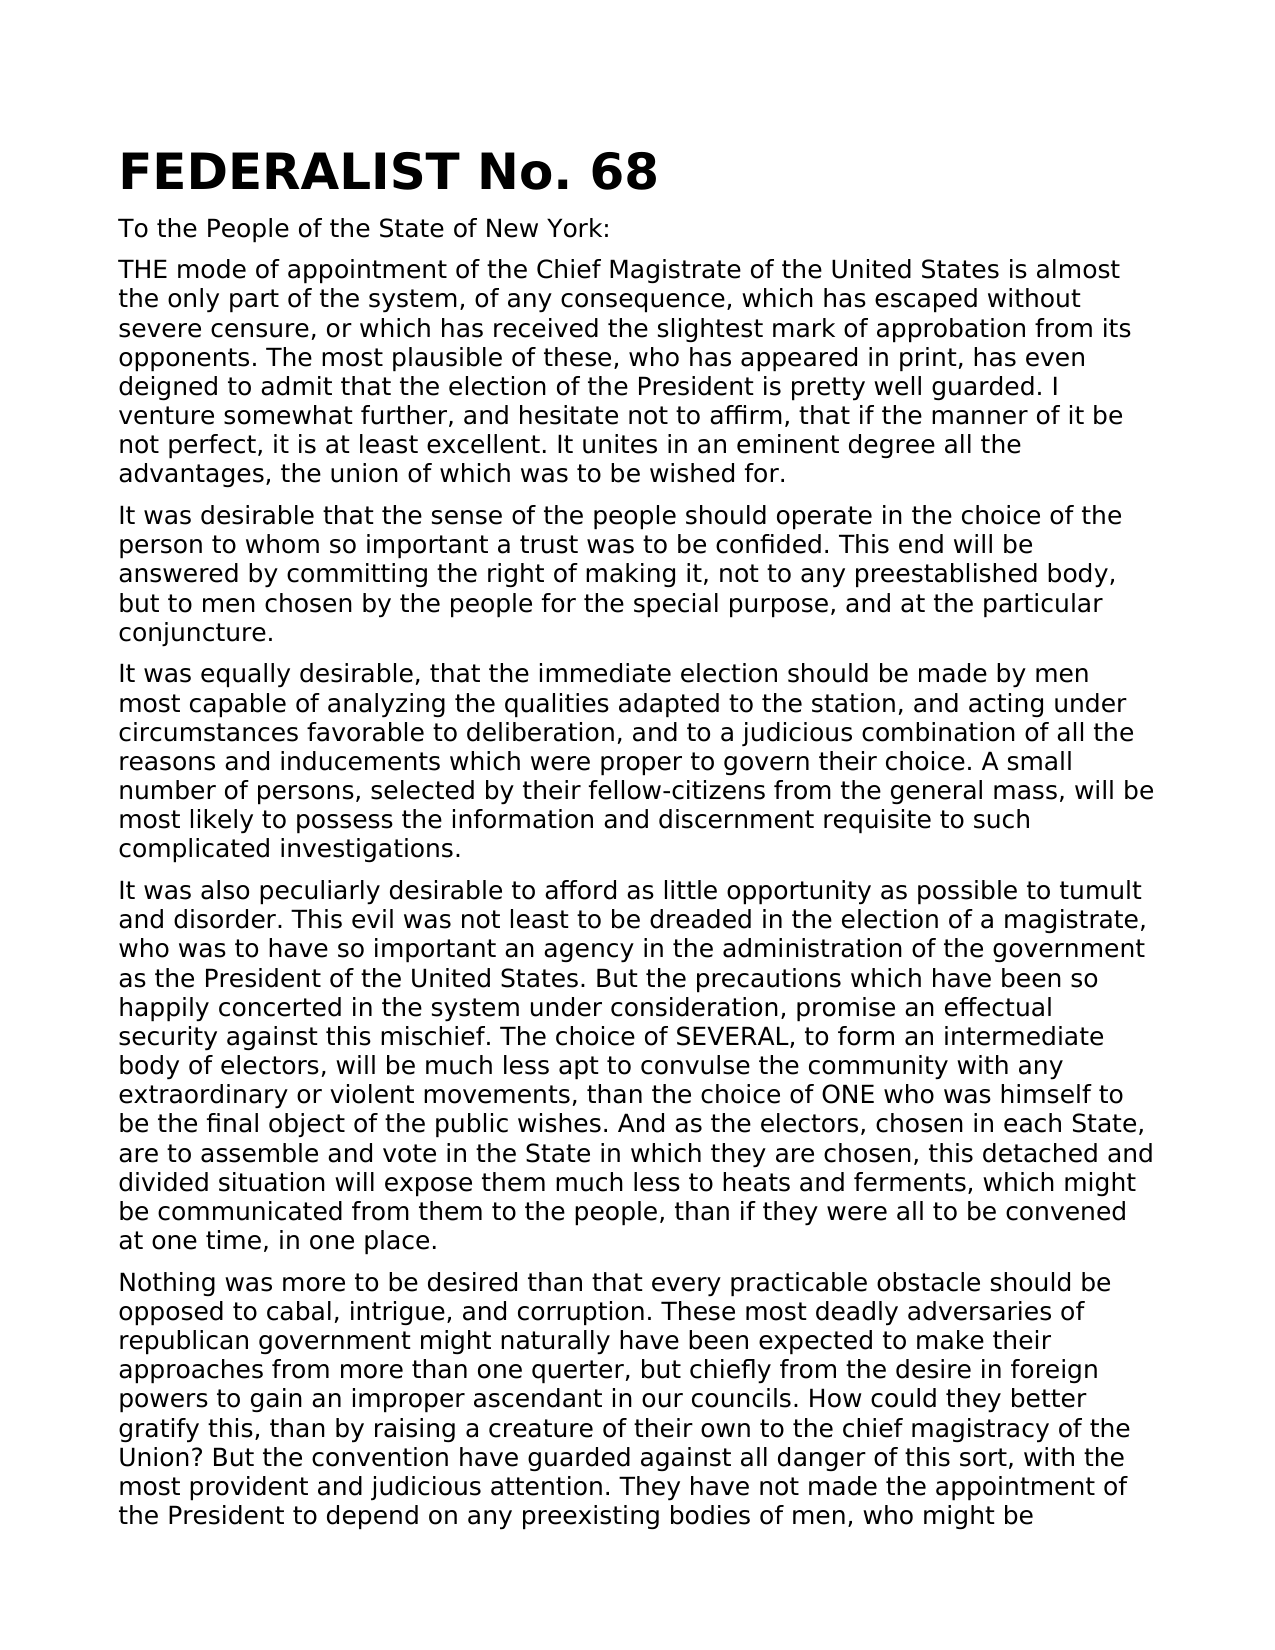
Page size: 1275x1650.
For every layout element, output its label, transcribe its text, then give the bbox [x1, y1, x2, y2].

text Nothing was more to be desired than that every practicable obstacle should be opposed to cabal, intrigue, and corruption. These most deadly adversaries of republican government might naturally have been expected to make their approaches from more than one querter, but chiefly from the desire in foreign powers to gain an improper ascendant in our councils. How could they better gratify this, than by raising a creature of their own to the chief magistracy of the Union? But the convention have guarded against all danger of this sort, with the most provident and judicious attention. They have not made the appointment of the President to depend on any preexisting bodies of men, who might be [118, 1268, 1157, 1531]
text THE mode of appointment of the Chief Magistrate of the United States is almost the only part of the system, of any consequence, which has escaped without severe censure, or which has received the slightest mark of approbation from its opponents. The most plausible of these, who has appeared in print, has even deigned to admit that the election of the President is pretty well guarded. I venture somewhat further, and hesitate not to affirm, that if the manner of it be not perfect, it is at least excellent. It unites in an eminent degree all the advantages, the union of which was to be wished for. [118, 256, 1157, 489]
text It was desirable that the sense of the people should operate in the choice of the person to whom so important a trust was to be confided. This end will be answered by committing the right of making it, not to any preestablished body, but to men chosen by the people for the special purpose, and at the particular conjuncture. [118, 501, 1157, 647]
subtitle FEDERALIST No. 68 [118, 143, 1157, 201]
text It was also peculiarly desirable to afford as little opportunity as possible to tumult and disorder. This evil was not least to be dreaded in the election of a magistrate, who was to have so important an agency in the administration of the government as the President of the United States. But the precautions which have been so happily concerted in the system under consideration, promise an effectual security against this mischief. The choice of SEVERAL, to form an intermediate body of electors, will be much less apt to convulse the community with any extraordinary or violent movements, than the choice of ONE who was himself to be the final object of the public wishes. And as the electors, chosen in each State, are to assemble and vote in the State in which they are chosen, this detached and divided situation will expose them much less to heats and ferments, which might be communicated from them to the people, than if they were all to be convened at one time, in one place. [118, 876, 1157, 1256]
text It was equally desirable, that the immediate election should be made by men most capable of analyzing the qualities adapted to the station, and acting under circumstances favorable to deliberation, and to a judicious combination of all the reasons and inducements which were proper to govern their choice. A small number of persons, selected by their fellow-citizens from the general mass, will be most likely to possess the information and discernment requisite to such complicated investigations. [118, 660, 1157, 864]
text To the People of the State of New York: [118, 214, 1157, 243]
